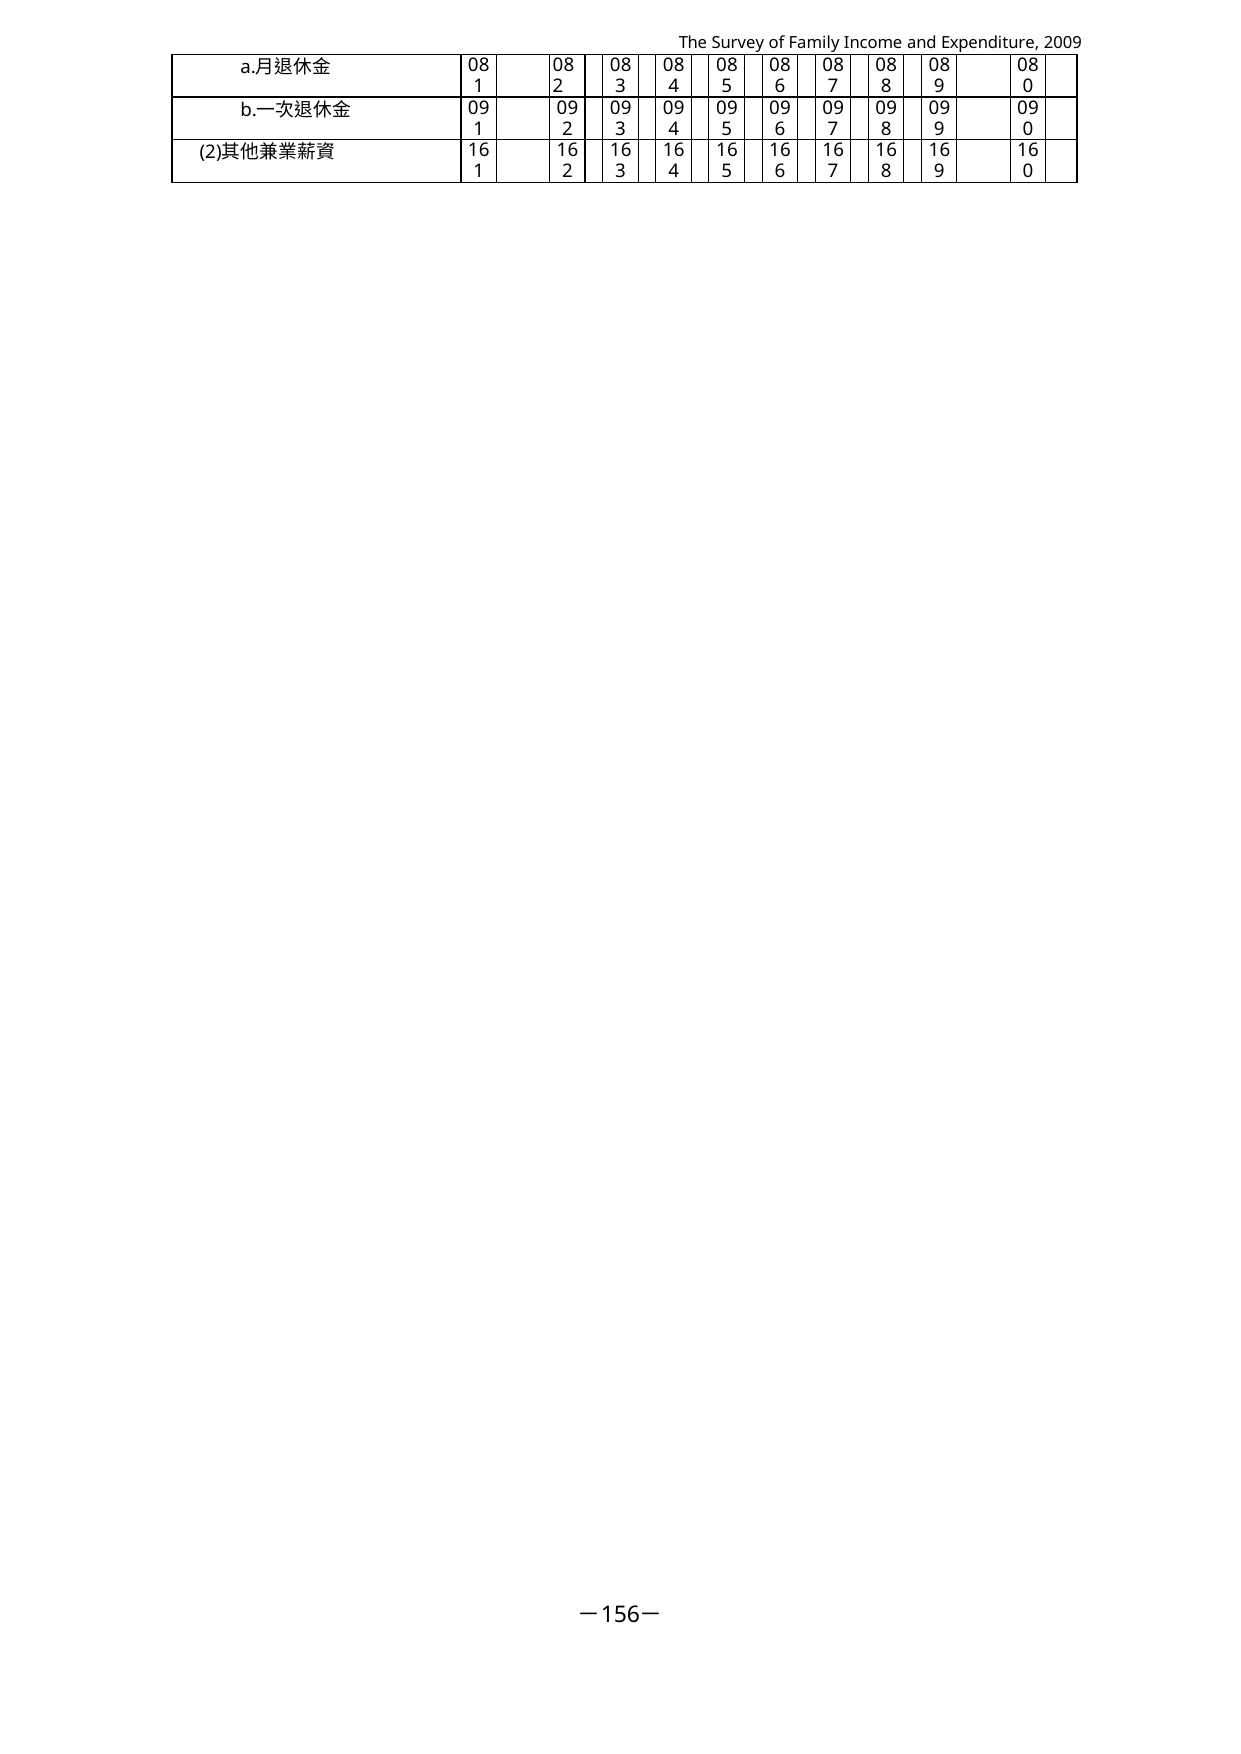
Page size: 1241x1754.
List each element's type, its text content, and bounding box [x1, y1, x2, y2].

table_cell b.一次退休金 [173, 98, 460, 139]
table_cell [904, 140, 921, 182]
table_cell 093 [603, 98, 638, 139]
table_cell [745, 98, 762, 139]
table_cell 088 [869, 55, 903, 96]
table_cell [851, 55, 868, 96]
table_cell [745, 140, 762, 182]
table_cell [957, 140, 1010, 182]
table_cell 164 [656, 140, 691, 182]
table_cell [1046, 55, 1076, 96]
table_cell [957, 55, 1010, 96]
table_cell 166 [763, 140, 797, 182]
table_cell 080 [1011, 55, 1045, 96]
table_cell 167 [816, 140, 850, 182]
table_cell 085 [709, 55, 744, 96]
table_cell 162 [550, 140, 584, 182]
table_cell 081 [462, 55, 496, 96]
table_cell [692, 140, 708, 182]
table_cell [1046, 98, 1076, 139]
table_cell [692, 98, 708, 139]
table_cell 161 [462, 140, 496, 182]
table_cell [798, 140, 815, 182]
table_cell [957, 98, 1010, 139]
table_cell [904, 55, 921, 96]
table_cell [586, 98, 602, 139]
table_cell 095 [709, 98, 744, 139]
table_cell [904, 98, 921, 139]
table_cell [497, 55, 549, 96]
table_cell 084 [656, 55, 691, 96]
table_cell [851, 140, 868, 182]
table_cell 169 [922, 140, 956, 182]
table_cell 163 [603, 140, 638, 182]
table_cell 094 [656, 98, 691, 139]
table_cell [497, 140, 549, 182]
table_cell 097 [816, 98, 850, 139]
table_cell 096 [763, 98, 797, 139]
table_cell [497, 98, 549, 139]
table_cell 090 [1011, 98, 1045, 139]
table_cell (2)其他兼業薪資 [173, 140, 460, 182]
table_cell [692, 55, 708, 96]
table_cell [586, 55, 602, 96]
table_cell [586, 140, 602, 182]
table_cell 086 [763, 55, 797, 96]
table_cell 165 [709, 140, 744, 182]
table_cell 087 [816, 55, 850, 96]
table_cell 160 [1011, 140, 1045, 182]
table_cell [639, 55, 655, 96]
table_cell 089 [922, 55, 956, 96]
table_cell 083 [603, 55, 638, 96]
table_cell [1046, 140, 1076, 182]
table_cell [851, 98, 868, 139]
table_cell [639, 98, 655, 139]
table_cell [798, 98, 815, 139]
table_cell 099 [922, 98, 956, 139]
table_cell [639, 140, 655, 182]
table_cell [745, 55, 762, 96]
table_cell a.月退休金 [173, 55, 460, 96]
table_cell 168 [869, 140, 903, 182]
table_cell 082 [550, 55, 584, 96]
table_cell 092 [550, 98, 584, 139]
table_cell 091 [462, 98, 496, 139]
table_cell [798, 55, 815, 96]
table_cell 098 [869, 98, 903, 139]
